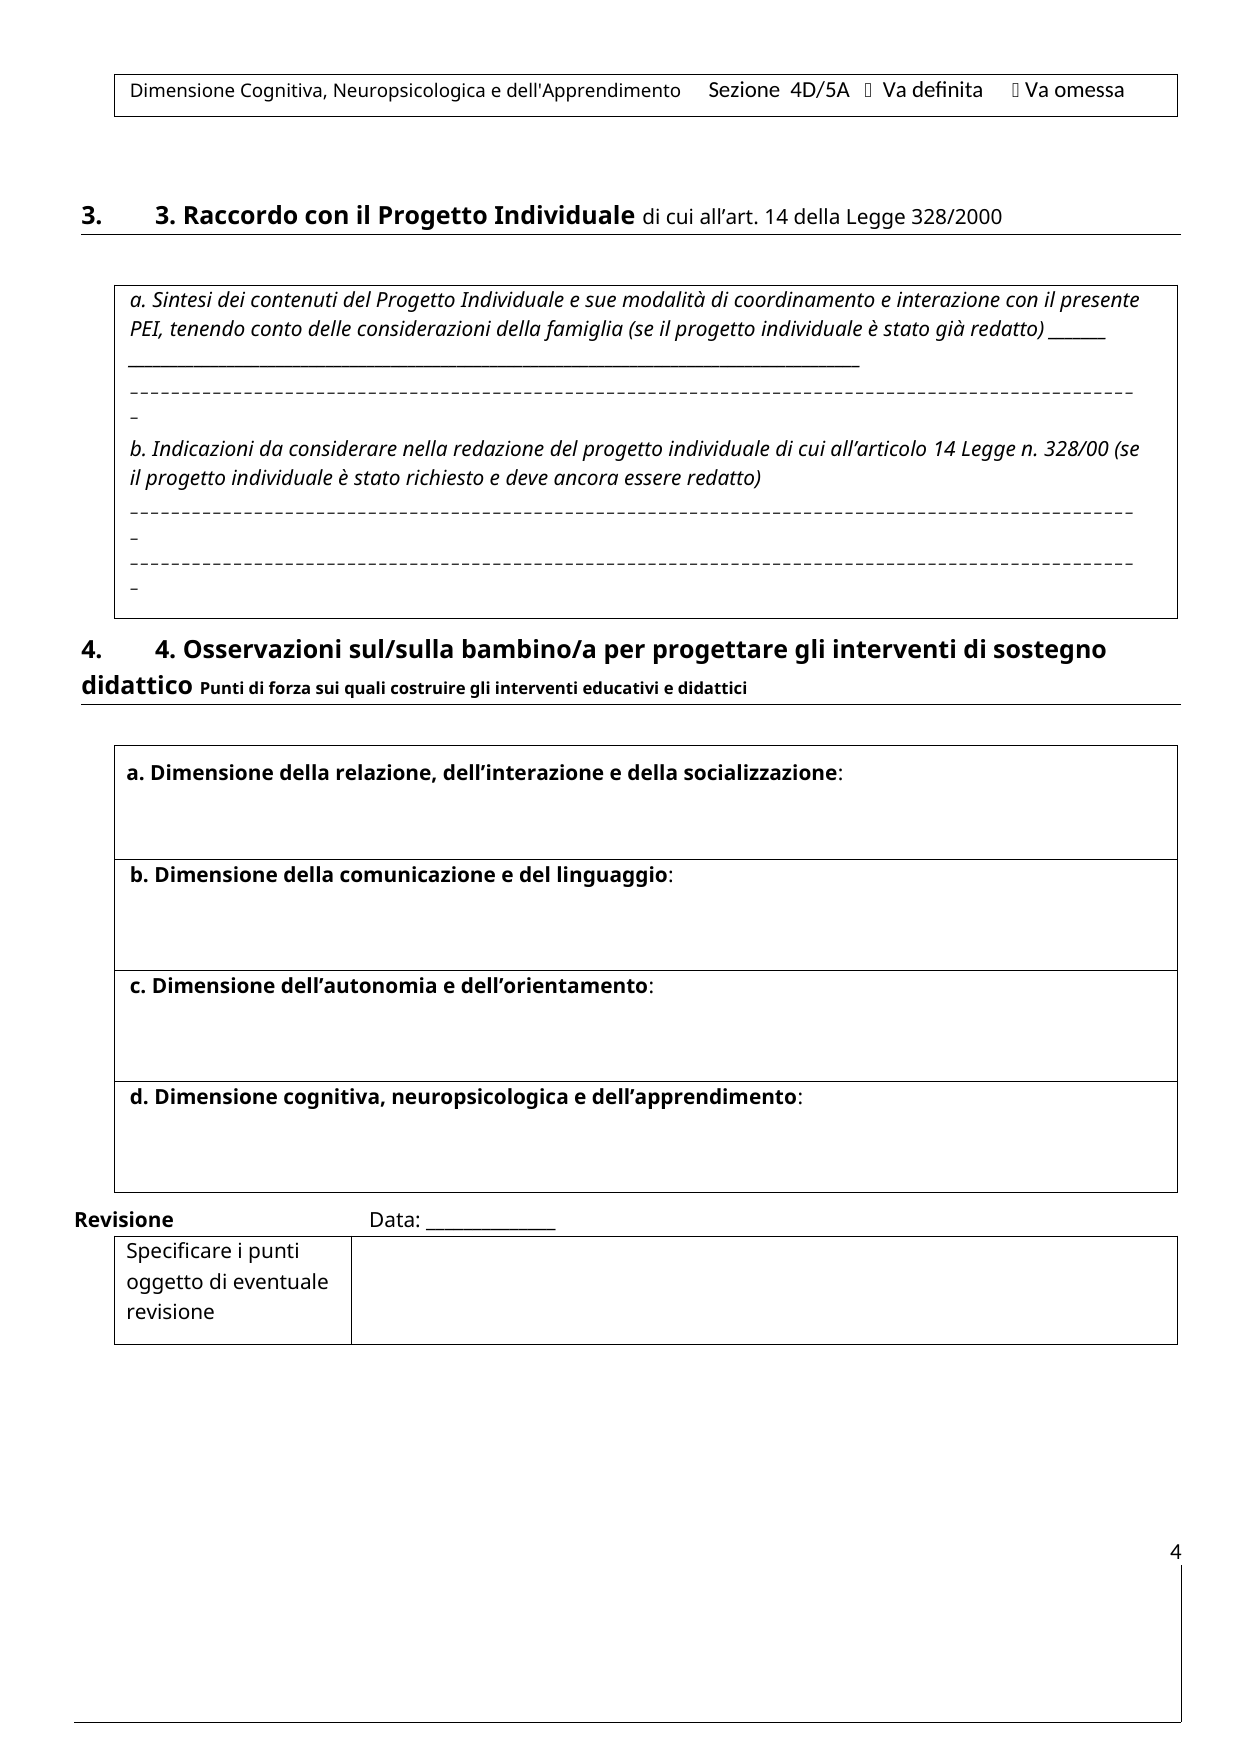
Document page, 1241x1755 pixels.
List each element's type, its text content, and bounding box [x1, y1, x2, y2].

table_header Specificare i punti oggetto di eventuale revisione [115, 1237, 351, 1344]
table_header [352, 1237, 1177, 1344]
table_cell Dimensione Cognitiva, Neuropsicologica e dell'Apprendimento Sezione 4D/5A  Va definita  Va omessa [115, 75, 1177, 116]
table_header a. Sintesi dei contenuti del Progetto Individuale e sue modalità di coordinamento e interazione con il presente PEI, tenendo conto delle considerazioni della famiglia (se il progetto individuale è stato già redatto) _______ _________________________________________________________________________________________ __________________________________________________________________________________________________ b. Indicazioni da considerare nella redazione del progetto individuale di cui all’articolo 14 Legge n. 328/00 (se il progetto individuale è stato richiesto e deve ancora essere redatto) __________________________________________________________________________________________________ __________________________________________________________________________________________________ [115, 286, 1177, 618]
table_cell c. Dimensione dell’autonomia e dell’orientamento: [115, 971, 1177, 1081]
table_cell d. Dimensione cognitiva, neuropsicologica e dell’apprendimento: [115, 1082, 1177, 1192]
table_header a. Dimensione della relazione, dell’interazione e della socializzazione: [115, 746, 1177, 859]
subtitle 3. Raccordo con il Progetto Individuale di cui all’art. 14 della Legge 328/2000 [81, 198, 1181, 234]
table_cell b. Dimensione della comunicazione e del linguaggio: [115, 860, 1177, 970]
text Revisione Data: ______________ [74, 1205, 1181, 1233]
subtitle 4. Osservazioni sul/sulla bambino/a per progettare gli interventi di sostegno didattico Punti di forza sui quali costruire gli interventi educativi e didattici [81, 632, 1181, 704]
